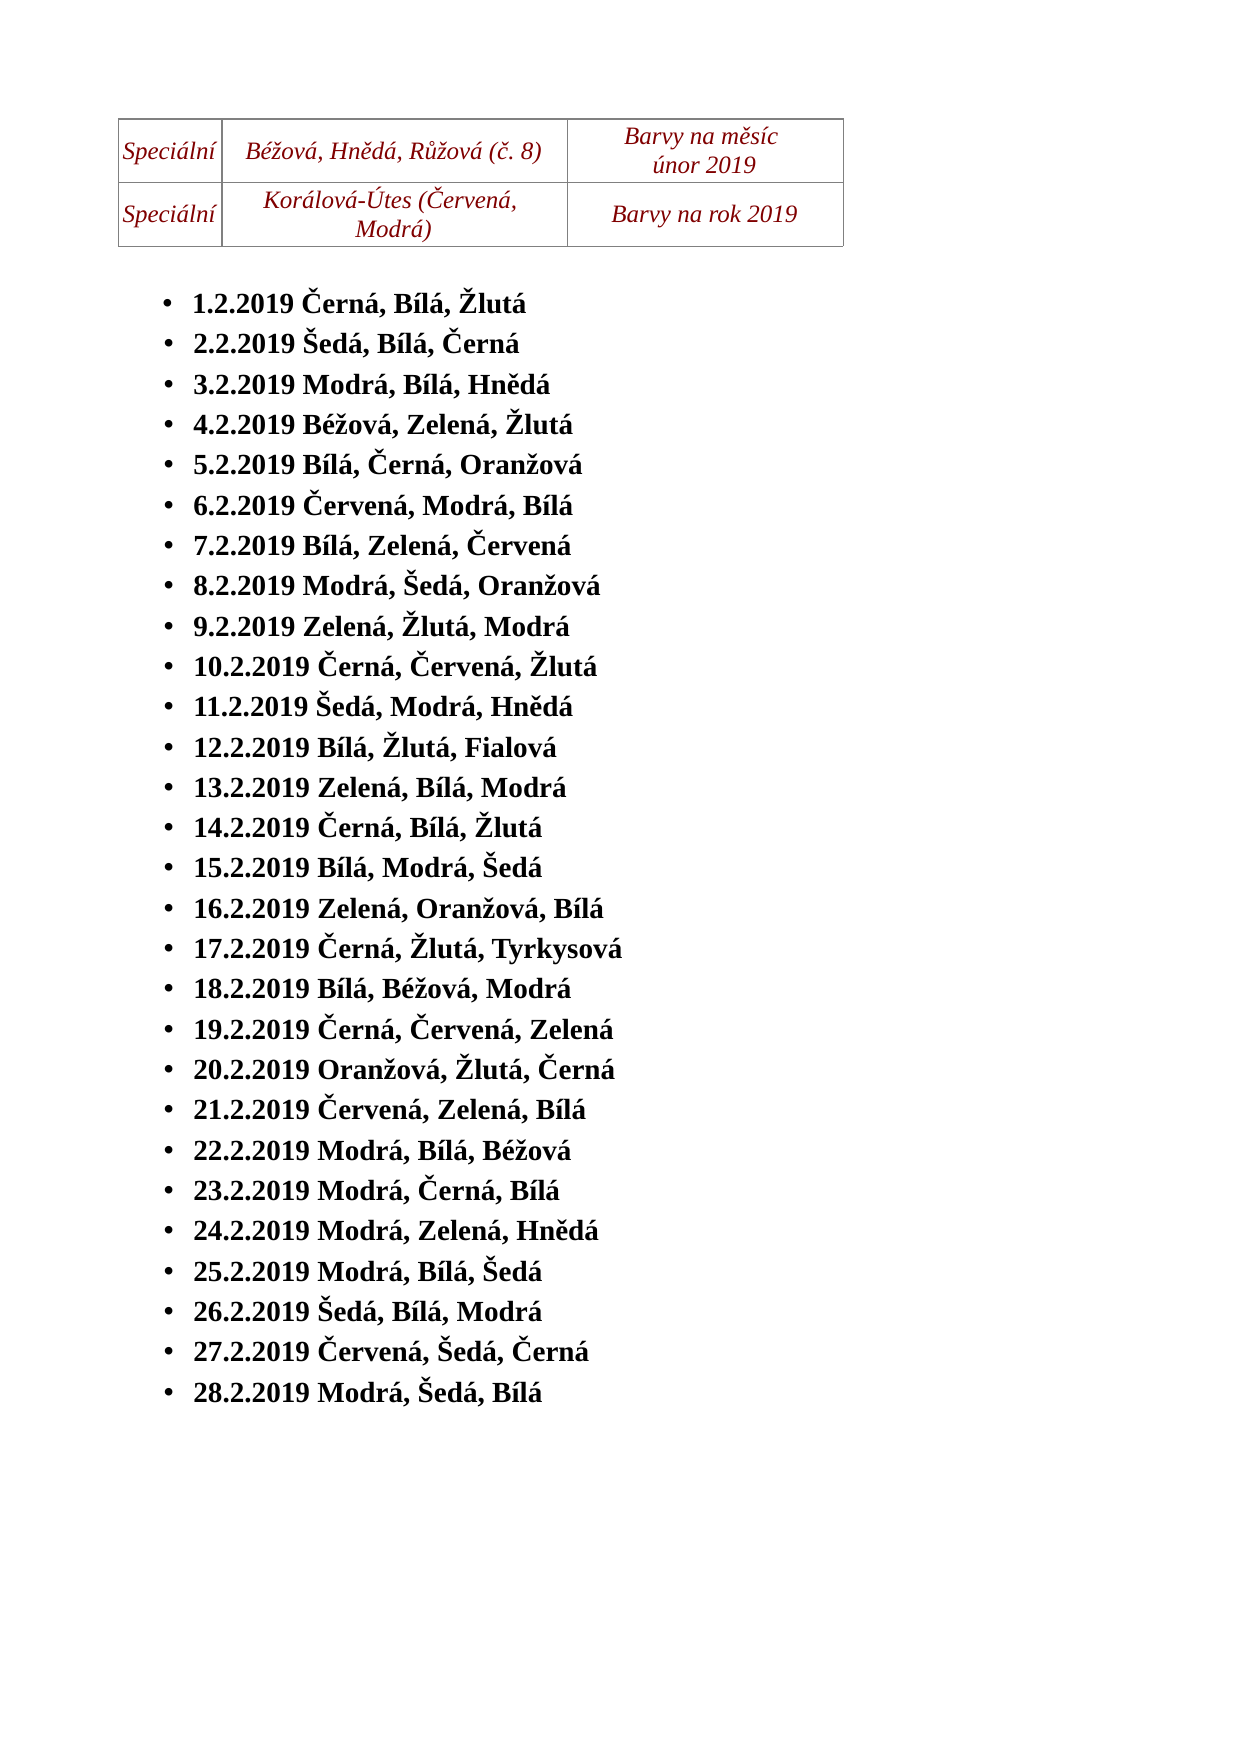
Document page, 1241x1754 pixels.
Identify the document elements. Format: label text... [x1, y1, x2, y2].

list 14.2.2019 Černá, Bílá, Žlutá [164, 810, 1122, 844]
list 2.2.2019 Šedá, Bílá, Černá [164, 327, 1122, 360]
list 17.2.2019 Černá, Žlutá, Tyrkysová [164, 931, 1122, 965]
list 25.2.2019 Modrá, Bílá, Šedá [164, 1254, 1122, 1287]
list 5.2.2019 Bílá, Černá, Oranžová [164, 447, 1122, 481]
list 16.2.2019 Zelená, Oranžová, Bílá [164, 891, 1122, 924]
list 26.2.2019 Šedá, Bílá, Modrá [164, 1294, 1122, 1328]
table_header Speciální [119, 120, 221, 182]
list 11.2.2019 Šedá, Modrá, Hnědá [164, 689, 1122, 723]
list 23.2.2019 Modrá, Černá, Bílá [164, 1173, 1122, 1207]
list 6.2.2019 Červená, Modrá, Bílá [164, 488, 1122, 521]
list 8.2.2019 Modrá, Šedá, Oranžová [164, 568, 1122, 602]
list 28.2.2019 Modrá, Šedá, Bílá [164, 1375, 1122, 1408]
list 3.2.2019 Modrá, Bílá, Hnědá [164, 367, 1122, 401]
list 19.2.2019 Černá, Červená, Zelená [164, 1012, 1122, 1046]
list 24.2.2019 Modrá, Zelená, Hnědá [164, 1213, 1122, 1247]
list 4.2.2019 Béžová, Zelená, Žlutá [164, 407, 1122, 441]
list 15.2.2019 Bílá, Modrá, Šedá [164, 851, 1122, 884]
list 7.2.2019 Bílá, Zelená, Červená [164, 528, 1122, 562]
table_header Barvy na měsíc únor 2019 [568, 120, 843, 182]
list 27.2.2019 Červená, Šedá, Černá [164, 1334, 1122, 1368]
list 10.2.2019 Černá, Červená, Žlutá [164, 649, 1122, 683]
list 21.2.2019 Červená, Zelená, Bílá [164, 1092, 1122, 1126]
list 18.2.2019 Bílá, Béžová, Modrá [164, 972, 1122, 1005]
list 12.2.2019 Bílá, Žlutá, Fialová [164, 730, 1122, 763]
list 1.2.2019 Černá, Bílá, Žlutá [162, 286, 1122, 320]
list 22.2.2019 Modrá, Bílá, Béžová [164, 1133, 1122, 1166]
table_cell Korálová-Útes (Červená, Modrá) [223, 183, 567, 246]
table_cell Barvy na rok 2019 [568, 183, 843, 246]
table_header Béžová, Hnědá, Růžová (č. 8) [223, 120, 567, 182]
table_cell Speciální [119, 183, 221, 246]
list 13.2.2019 Zelená, Bílá, Modrá [164, 770, 1122, 804]
list 9.2.2019 Zelená, Žlutá, Modrá [164, 609, 1122, 642]
list 20.2.2019 Oranžová, Žlutá, Černá [164, 1052, 1122, 1086]
